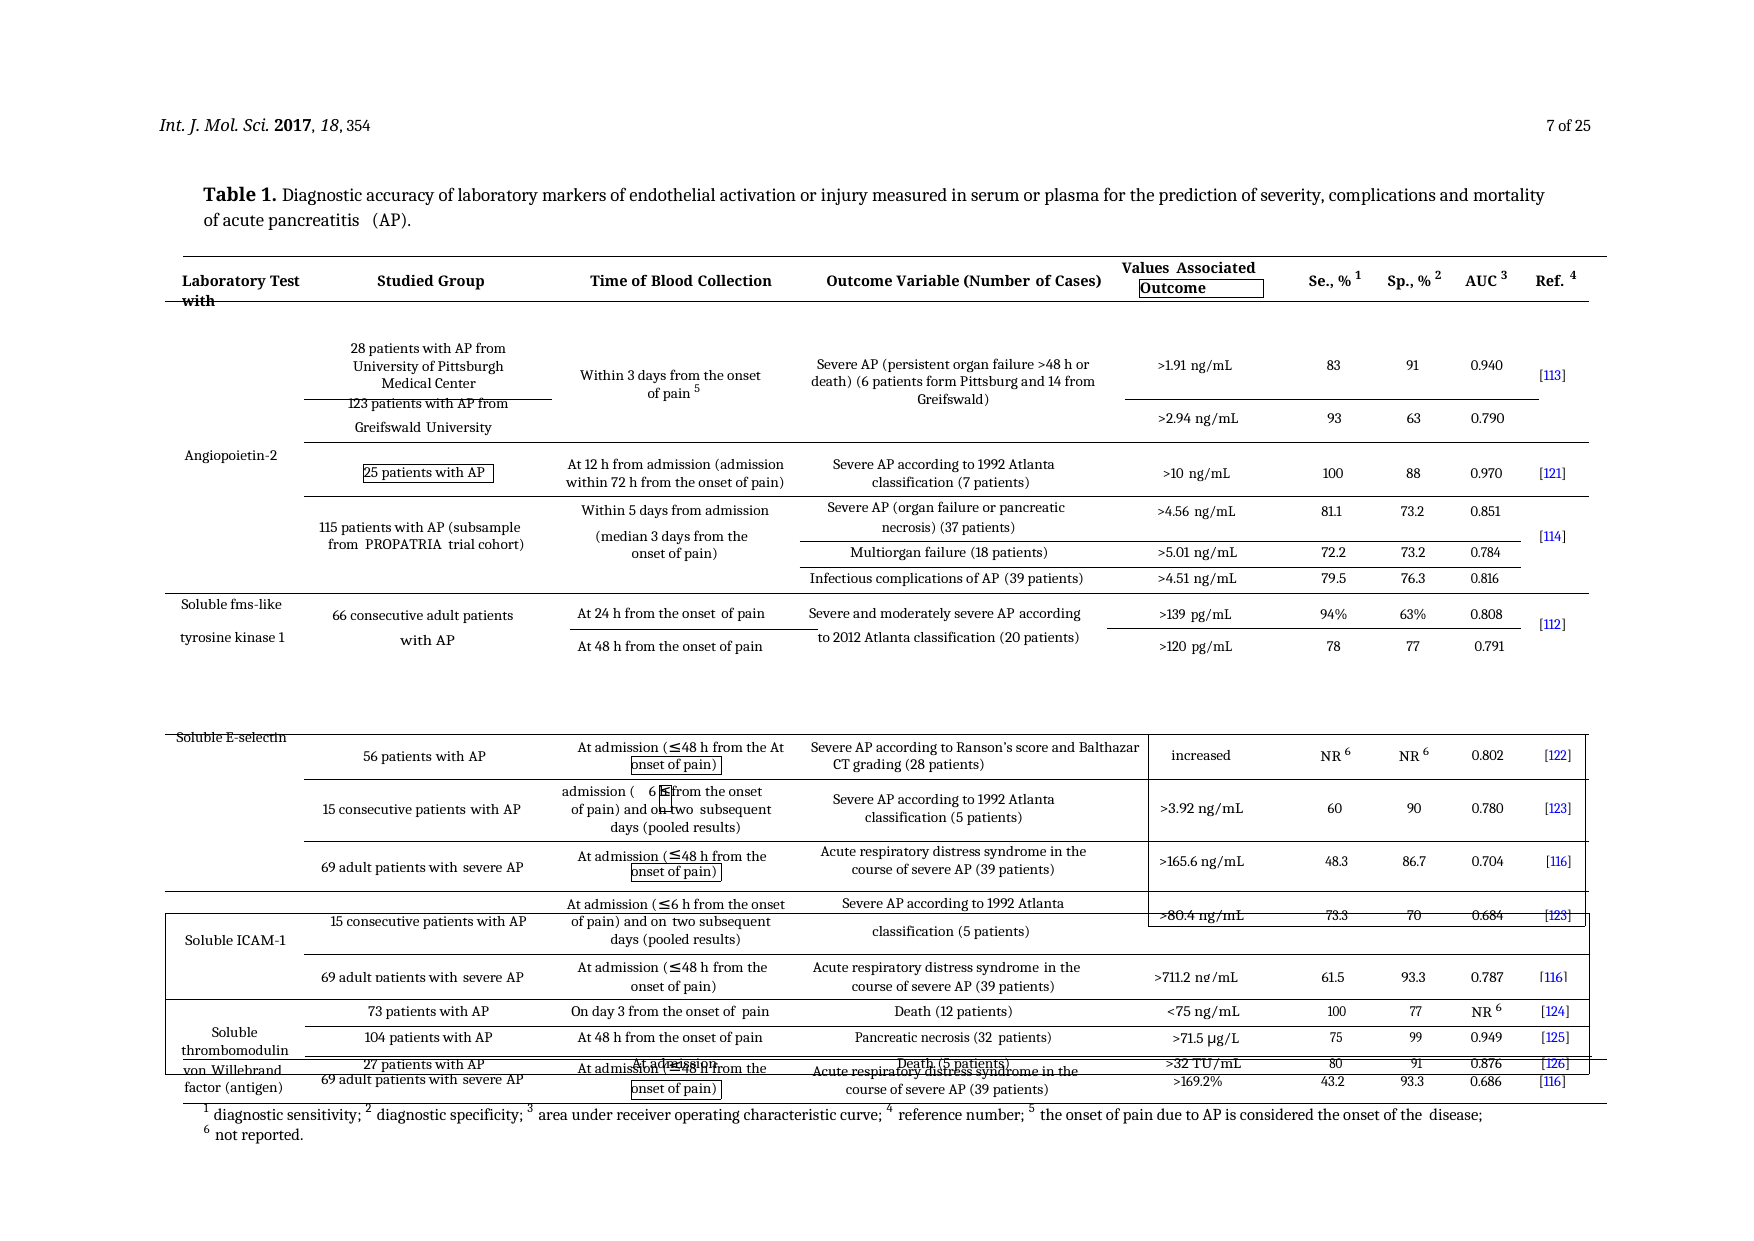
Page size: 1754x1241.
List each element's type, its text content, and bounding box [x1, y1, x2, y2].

text 69 adult patients with severe AP At admission (≤48 h from the [321, 1075, 774, 1090]
table_header NR 6 [1283, 735, 1374, 783]
text >1.91 ng/mL 83 91 0.940 [113] [1157, 358, 1606, 384]
text 15 consecutive patients with AP of pain) and on two subsequent [323, 801, 789, 818]
text Acute respiratory distress syndrome in the course of severe AP (39 patients) [812, 843, 1094, 878]
text with AP [400, 632, 455, 649]
text von Willebrand factor (antigen) [183, 1075, 288, 1096]
table_cell [123] [1522, 783, 1585, 836]
table_cell [553, 1048, 813, 1056]
text Within 5 days from admission [575, 508, 775, 518]
text 123 [342, 401, 372, 410]
text Greifswald University >2.94 ng/mL 93 63 0.790 [355, 410, 1606, 436]
table_cell Death (5 patients) [813, 1057, 1112, 1074]
table_cell thrombomodulin [166, 1048, 304, 1074]
text At admission (≤6 h from the onset days (pooled results) [562, 893, 789, 913]
table_cell [1281, 981, 1376, 999]
text Acute respiratory distress syndrome in the course of severe AP (39 patients) [812, 1075, 1094, 1098]
table_cell 73 patients with AP [305, 1000, 552, 1026]
text Severe AP according to Ranson’s score and Balthazar CT grading (28 patients) [811, 739, 1148, 773]
text Laboratory Test Studied Group Time of Blood Collection Outcome Variable (Number of Cases) Values Associated with [182, 302, 1280, 323]
table_cell 86.7 [1374, 836, 1450, 890]
text At 24 h from the onset of pain Severe and moderately severe AP according [577, 606, 1097, 622]
text 6 not reported. [204, 1124, 1606, 1145]
text 56 patients with AP At admission (≤48 h from the At admission ( 6 h from the onset [363, 731, 789, 800]
table_cell [305, 981, 552, 999]
table_cell 100 [1281, 1000, 1376, 1026]
text patients with AP from [374, 401, 515, 410]
table_header NR 6 [1374, 735, 1450, 783]
text 69 adult patients with severe AP At admission (≤48 h from the [321, 843, 789, 877]
table_header 0.802 [1450, 735, 1522, 783]
text At 12 h from admission (admission within 72 h from the onset of pain) [561, 456, 789, 491]
text At 48 h from the onset of pain [577, 638, 774, 655]
table_cell NR 6 [1446, 1000, 1522, 1026]
text Severe AP according to 1992 Atlanta classification (7 patients) [833, 456, 1078, 491]
table_cell [126] [1522, 1057, 1589, 1074]
table_cell 69 adult patients with severe AP At admission (≤48 h from the Acute respiratory distress syndrome in the >711.2 ng/mL 61.5 93.3 0.787 [116] [166, 954, 1589, 981]
table_cell Pancreatic necrosis (32 patients) [813, 1027, 1112, 1047]
text 25 patients with AP [364, 465, 493, 481]
table_cell 75 [1281, 1027, 1376, 1047]
text [114] [1539, 528, 1606, 545]
text Within 3 days from the onset of pain 5 [580, 366, 771, 402]
table_cell [1446, 1048, 1522, 1056]
text days (pooled results) [562, 819, 789, 836]
table_cell [1112, 981, 1281, 999]
text 115 patients with AP (subsample from PROPATRIA trial cohort) [319, 519, 537, 553]
table_cell >165.6 ng/mL [1149, 836, 1283, 890]
table_header 15 consecutive patients with AP [305, 914, 552, 954]
text Severe AP according to 1992 Atlanta classification (5 patients) [794, 791, 1094, 826]
table_cell <75 ng/mL [1112, 1000, 1281, 1026]
table_cell [1112, 1048, 1281, 1056]
text Table 1. Diagnostic accuracy of laboratory markers of endothelial activation or injury measured in serum or plasma for the prediction of severity, complications and mortality of acute pancreatitis (AP). [203, 181, 1554, 231]
table_cell Soluble [166, 1026, 304, 1047]
text Severe AP (organ failure or pancreatic [828, 500, 1078, 516]
text Multiorgan failure (18 patients) >5.01 ng/mL 72.2 73.2 0.784 [850, 545, 1504, 562]
table_cell 99 [1376, 1027, 1446, 1047]
table_cell At admission [553, 1057, 813, 1074]
text Severe AP (persistent organ failure >48 h or death) (6 patients form Pittsburg and 14 from Greifswald) [809, 356, 1097, 408]
text tyrosine kinase 1 [180, 629, 291, 646]
table_cell [1446, 981, 1522, 999]
table_cell Death (12 patients) [813, 1000, 1112, 1026]
table_cell >3.92 ng/mL [1149, 783, 1283, 836]
table_cell 73.3 [1283, 890, 1374, 926]
text Severe AP according to 1992 Atlanta [812, 896, 1094, 912]
table_cell 0.704 [1450, 836, 1522, 890]
table_cell On day 3 from the onset of pain [553, 1000, 813, 1026]
table_cell [1522, 1048, 1589, 1056]
table_header increased [1149, 735, 1283, 783]
table_cell course of severe AP (39 patients) [813, 981, 1112, 999]
text Infectious complications of AP (39 patients) >4.51 ng/mL 79.5 76.3 0.816 [809, 571, 1504, 587]
table_cell >80.4 ng/mL [1149, 890, 1283, 926]
table_cell [1281, 1048, 1376, 1056]
table_cell 90 [1374, 783, 1450, 836]
table_header of pain) and on two subsequent classification (5 patients) [553, 914, 1589, 954]
table_cell [125] [1522, 1027, 1589, 1047]
text >169.2% 43.2 93.3 0.686 [116] [1173, 1073, 1606, 1090]
table_cell 80 [1281, 1057, 1376, 1074]
table_cell 48.3 [1283, 836, 1374, 890]
table_cell 77 [1376, 1000, 1446, 1026]
table_cell [124] [1522, 1000, 1589, 1026]
table_cell 104 patients with AP [305, 1027, 552, 1047]
text onset of pain) [632, 1090, 721, 1097]
text >4.56 ng/mL 81.1 73.2 0.851 [1157, 510, 1606, 518]
table_cell 60 [1283, 783, 1374, 836]
text Angiopoietin-2 [184, 447, 284, 464]
table_cell 0.876 [1446, 1057, 1522, 1074]
text 66 consecutive adult patients [332, 607, 524, 623]
text Laboratory Test Studied Group Time of Blood Collection Outcome Variable (Number of Cases) Values Associated with [182, 258, 1280, 301]
table_cell [166, 1000, 304, 1026]
text Se., % 1 Sp., % 2 AUC 3 Ref. 4 [1308, 267, 1606, 290]
table_cell >71.5 µg/L [1112, 1027, 1281, 1047]
table_header [122] [1522, 735, 1585, 783]
table_cell 0.780 [1450, 783, 1522, 836]
text >10 ng/mL 100 88 0.970 [121] [1162, 466, 1606, 482]
text 28 patients with AP from University of Pittsburgh Medical Center [342, 340, 515, 392]
text (median 3 days from the onset of pain) [595, 528, 757, 562]
table_header Soluble ICAM-1 [166, 914, 304, 954]
text >120 pg/mL 78 77 0.791 [1158, 638, 1606, 655]
text Int. J. Mol. Sci. 2017, 18, 354 7 of 25 [159, 113, 1606, 136]
table_cell [1522, 981, 1589, 999]
table_cell [1376, 1048, 1446, 1056]
table_cell [116] [1522, 836, 1585, 890]
table_cell 27 patients with AP [305, 1057, 552, 1074]
text 1 diagnostic sensitivity; 2 diagnostic specificity; 3 area under receiver operating characteristic curve; 4 reference number; 5 the onset of pain due to AP is considered the onset of the disease; [204, 1104, 1606, 1124]
table_cell [305, 1048, 552, 1056]
table_cell [1376, 981, 1446, 999]
table_cell At 48 h from the onset of pain [553, 1027, 813, 1047]
table_cell onset of pain) [553, 981, 813, 999]
text Soluble E-selectin [176, 730, 293, 746]
text necrosis) (37 patients) [882, 519, 1504, 536]
text >139 pg/mL 94% 63% 0.808 [112] [1158, 606, 1606, 623]
text to 2012 Atlanta classification (20 patients) [817, 630, 1090, 647]
table_cell 0.684 [1450, 890, 1522, 926]
table_cell [813, 1048, 1112, 1056]
table_cell 70 [1374, 890, 1450, 926]
table_cell >32 TU/mL [1112, 1057, 1281, 1074]
text Soluble fms-like [181, 596, 288, 613]
table_cell [166, 981, 304, 999]
table_cell [123] [1522, 890, 1585, 926]
table_cell 0.949 [1446, 1027, 1522, 1047]
table_cell 91 [1376, 1057, 1446, 1074]
